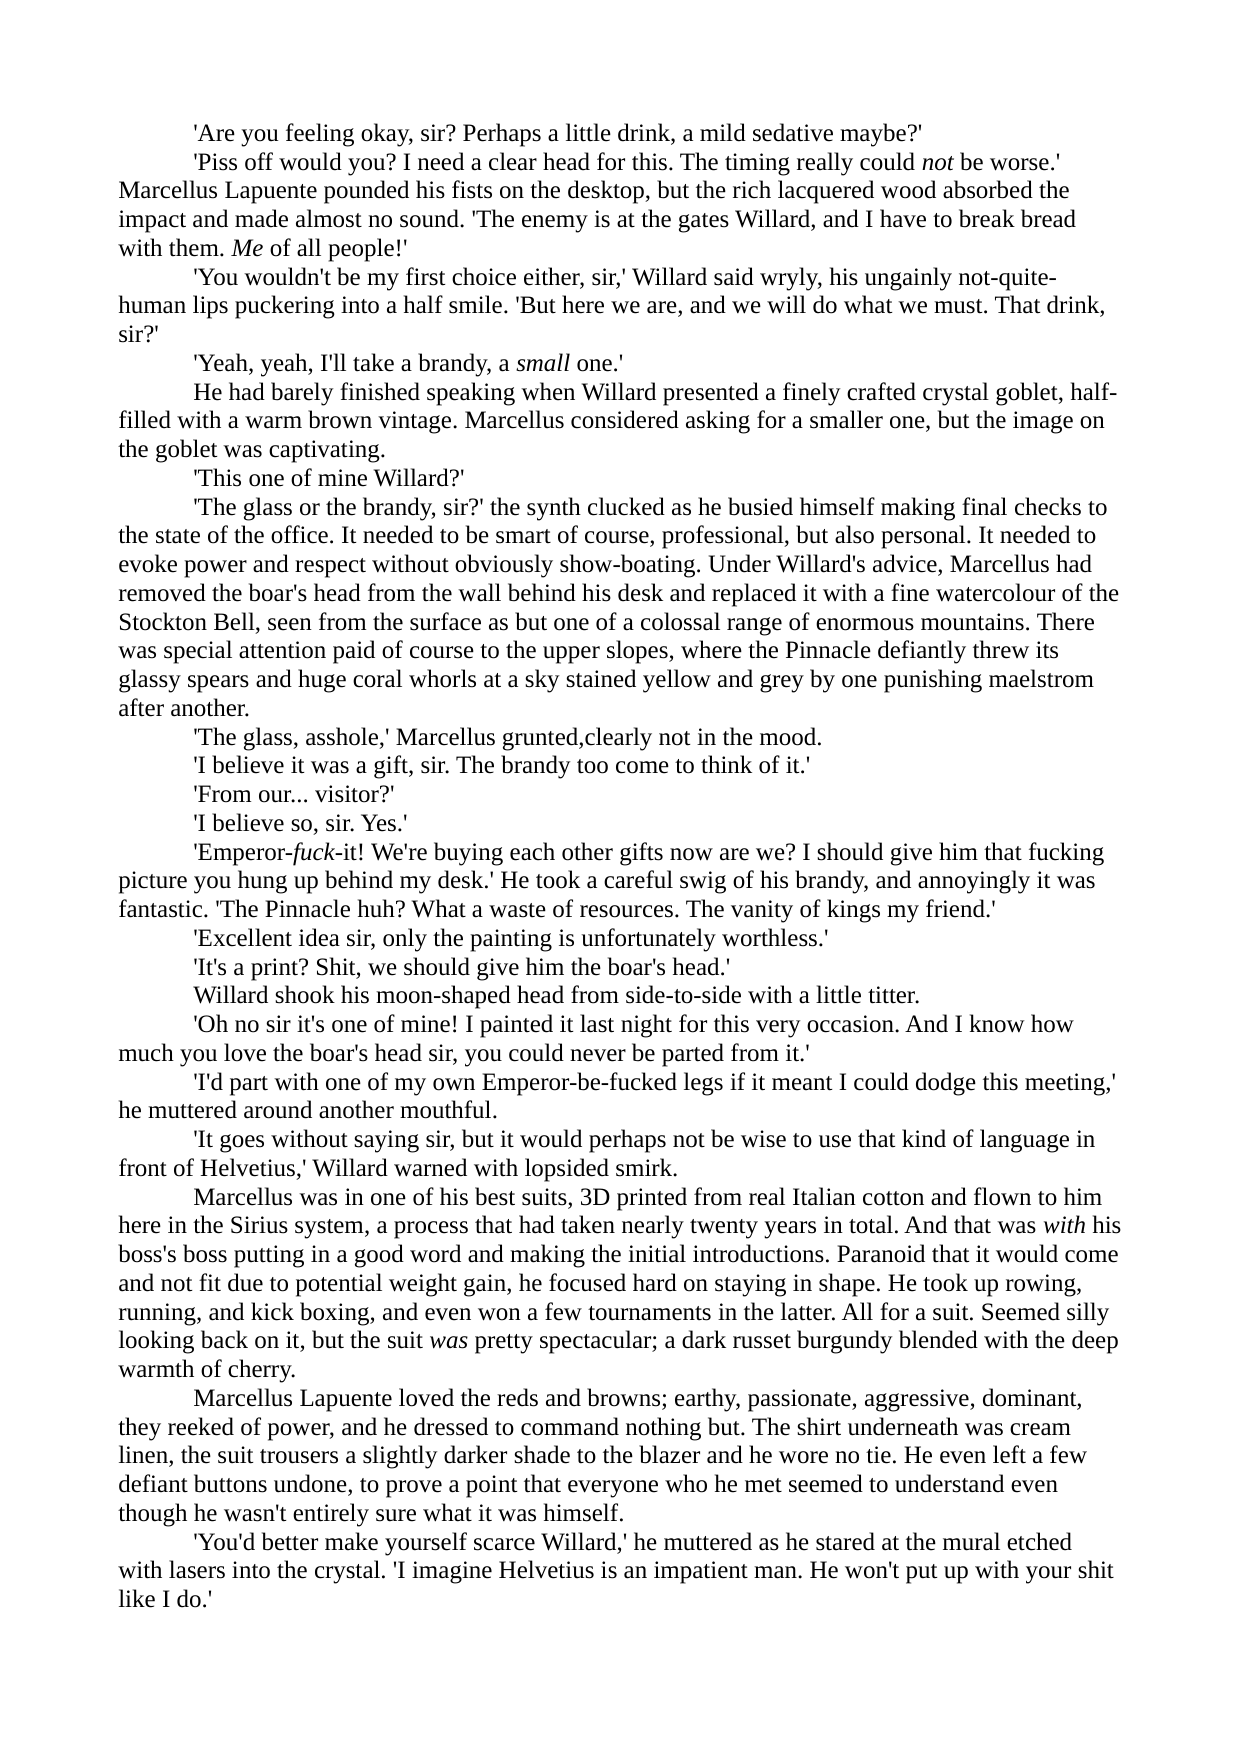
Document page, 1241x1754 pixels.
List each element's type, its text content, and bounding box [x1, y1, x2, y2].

text 'Yeah, yeah, I'll take a brandy, a small one.' [118, 348, 1122, 377]
text 'Emperor-fuck-it! We're buying each other gifts now are we? I should give him that fucking picture you hung up behind my desk.' He took a careful swig of his brandy, and annoyingly it was fantastic. 'The Pinnacle huh? What a waste of resources. The vanity of kings my friend.' [118, 837, 1122, 923]
text 'This one of mine Willard?' [118, 463, 1122, 492]
text 'I believe so, sir. Yes.' [118, 808, 1122, 837]
text 'It's a print? Shit, we should give him the boar's head.' [118, 952, 1122, 981]
text 'It goes without saying sir, but it would perhaps not be wise to use that kind of language in front of Helvetius,' Willard warned with lopsided smirk. [118, 1124, 1122, 1182]
text 'The glass, asshole,' Marcellus grunted,clearly not in the mood. [118, 722, 1122, 751]
text 'I believe it was a gift, sir. The brandy too come to think of it.' [118, 751, 1122, 779]
text Marcellus was in one of his best suits, 3D printed from real Italian cotton and flown to him here in the Sirius system, a process that had taken nearly twenty years in total. And that was with his boss's boss putting in a good word and making the initial introductions. Paranoid that it would come and not fit due to potential weight gain, he focused hard on staying in shape. He took up rowing, running, and kick boxing, and even won a few tournaments in the latter. All for a suit. Seemed silly looking back on it, but the suit was pretty spectacular; a dark russet burgundy blended with the deep warmth of cherry. [118, 1182, 1122, 1383]
text 'From our... visitor?' [118, 779, 1122, 808]
text He had barely finished speaking when Willard presented a finely crafted crystal goblet, half-filled with a warm brown vintage. Marcellus considered asking for a smaller one, but the image on the goblet was captivating. [118, 377, 1122, 463]
text 'I'd part with one of my own Emperor-be-fucked legs if it meant I could dodge this meeting,' he muttered around another mouthful. [118, 1067, 1122, 1124]
text 'Oh no sir it's one of mine! I painted it last night for this very occasion. And I know how much you love the boar's head sir, you could never be parted from it.' [118, 1009, 1122, 1067]
text Marcellus Lapuente loved the reds and browns; earthy, passionate, aggressive, dominant, they reeked of power, and he dressed to command nothing but. The shirt underneath was cream linen, the suit trousers a slightly darker shade to the blazer and he wore no tie. He even left a few defiant buttons undone, to prove a point that everyone who he met seemed to understand even though he wasn't entirely sure what it was himself. [118, 1383, 1122, 1527]
text Willard shook his moon-shaped head from side-to-side with a little titter. [118, 981, 1122, 1009]
text 'You wouldn't be my first choice either, sir,' Willard said wryly, his ungainly not-quite-human lips puckering into a half smile. 'But here we are, and we will do what we must. That drink, sir?' [118, 262, 1122, 348]
text 'Excellent idea sir, only the painting is unfortunately worthless.' [118, 923, 1122, 952]
text 'You'd better make yourself scarce Willard,' he muttered as he stared at the mural etched with lasers into the crystal. 'I imagine Helvetius is an impatient man. He won't put up with your shit like I do.' [118, 1527, 1122, 1613]
text 'The glass or the brandy, sir?' the synth clucked as he busied himself making final checks to the state of the office. It needed to be smart of course, professional, but also personal. It needed to evoke power and respect without obviously show-boating. Under Willard's advice, Marcellus had removed the boar's head from the wall behind his desk and replaced it with a fine watercolour of the Stockton Bell, seen from the surface as but one of a colossal range of enormous mountains. There was special attention paid of course to the upper slopes, where the Pinnacle defiantly threw its glassy spears and huge coral whorls at a sky stained yellow and grey by one punishing maelstrom after another. [118, 492, 1122, 722]
text 'Piss off would you? I need a clear head for this. The timing really could not be worse.' Marcellus Lapuente pounded his fists on the desktop, but the rich lacquered wood absorbed the impact and made almost no sound. 'The enemy is at the gates Willard, and I have to break bread with them. Me of all people!' [118, 147, 1122, 262]
text 'Are you feeling okay, sir? Perhaps a little drink, a mild sedative maybe?' [118, 118, 1122, 147]
